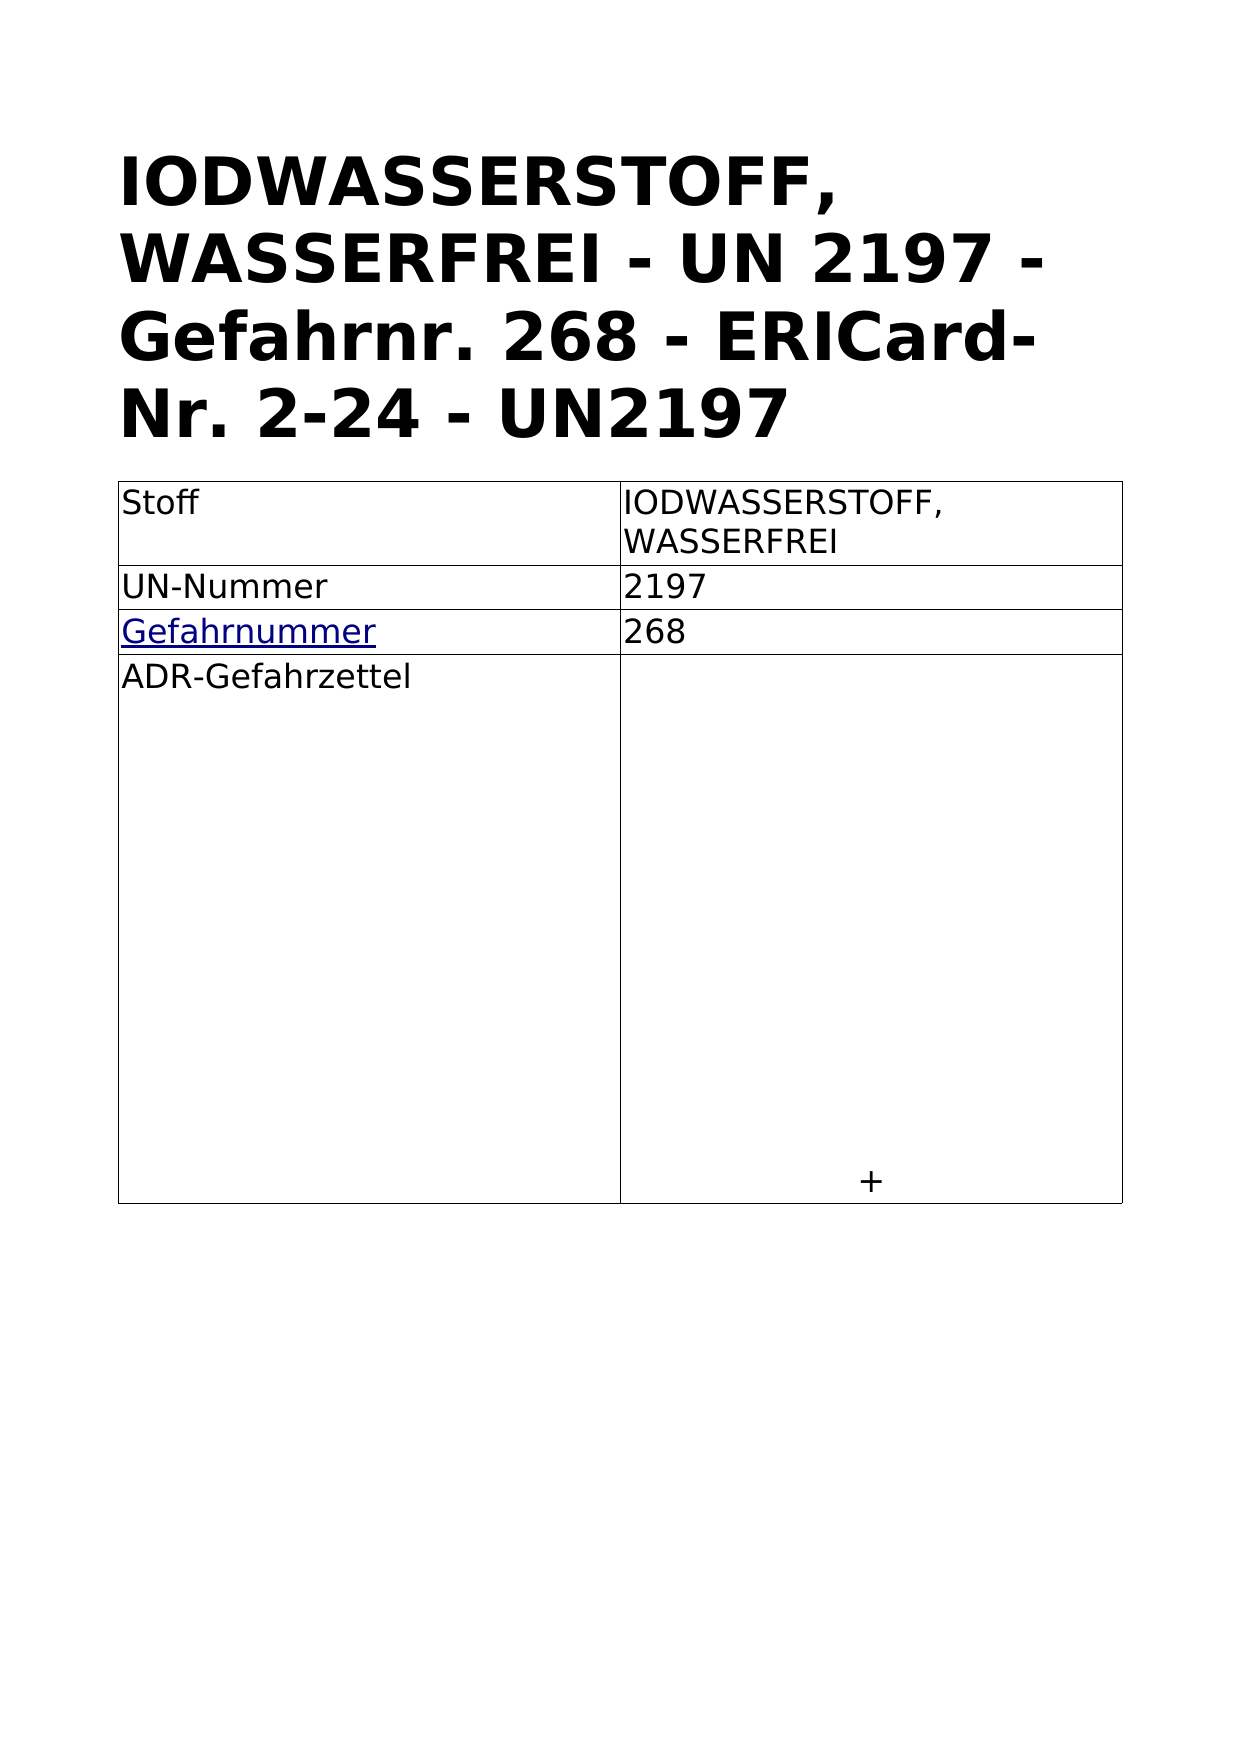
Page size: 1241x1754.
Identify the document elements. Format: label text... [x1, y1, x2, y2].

table_cell UN-Nummer [119, 566, 620, 609]
subtitle IODWASSERSTOFF, WASSERFREI - UN 2197 - Gefahrnr. 268 - ERICard-Nr. 2-24 - UN2197 [118, 143, 1122, 453]
table_cell 268 [621, 610, 1122, 654]
table_header IODWASSERSTOFF, WASSERFREI [621, 482, 1122, 564]
table_cell Gefahrnummer [119, 610, 620, 654]
table_cell 2197 [621, 566, 1122, 609]
table_cell + [621, 655, 1122, 1203]
table_cell ADR-Gefahrzettel [119, 655, 620, 1203]
table_header Stoff [119, 482, 620, 564]
